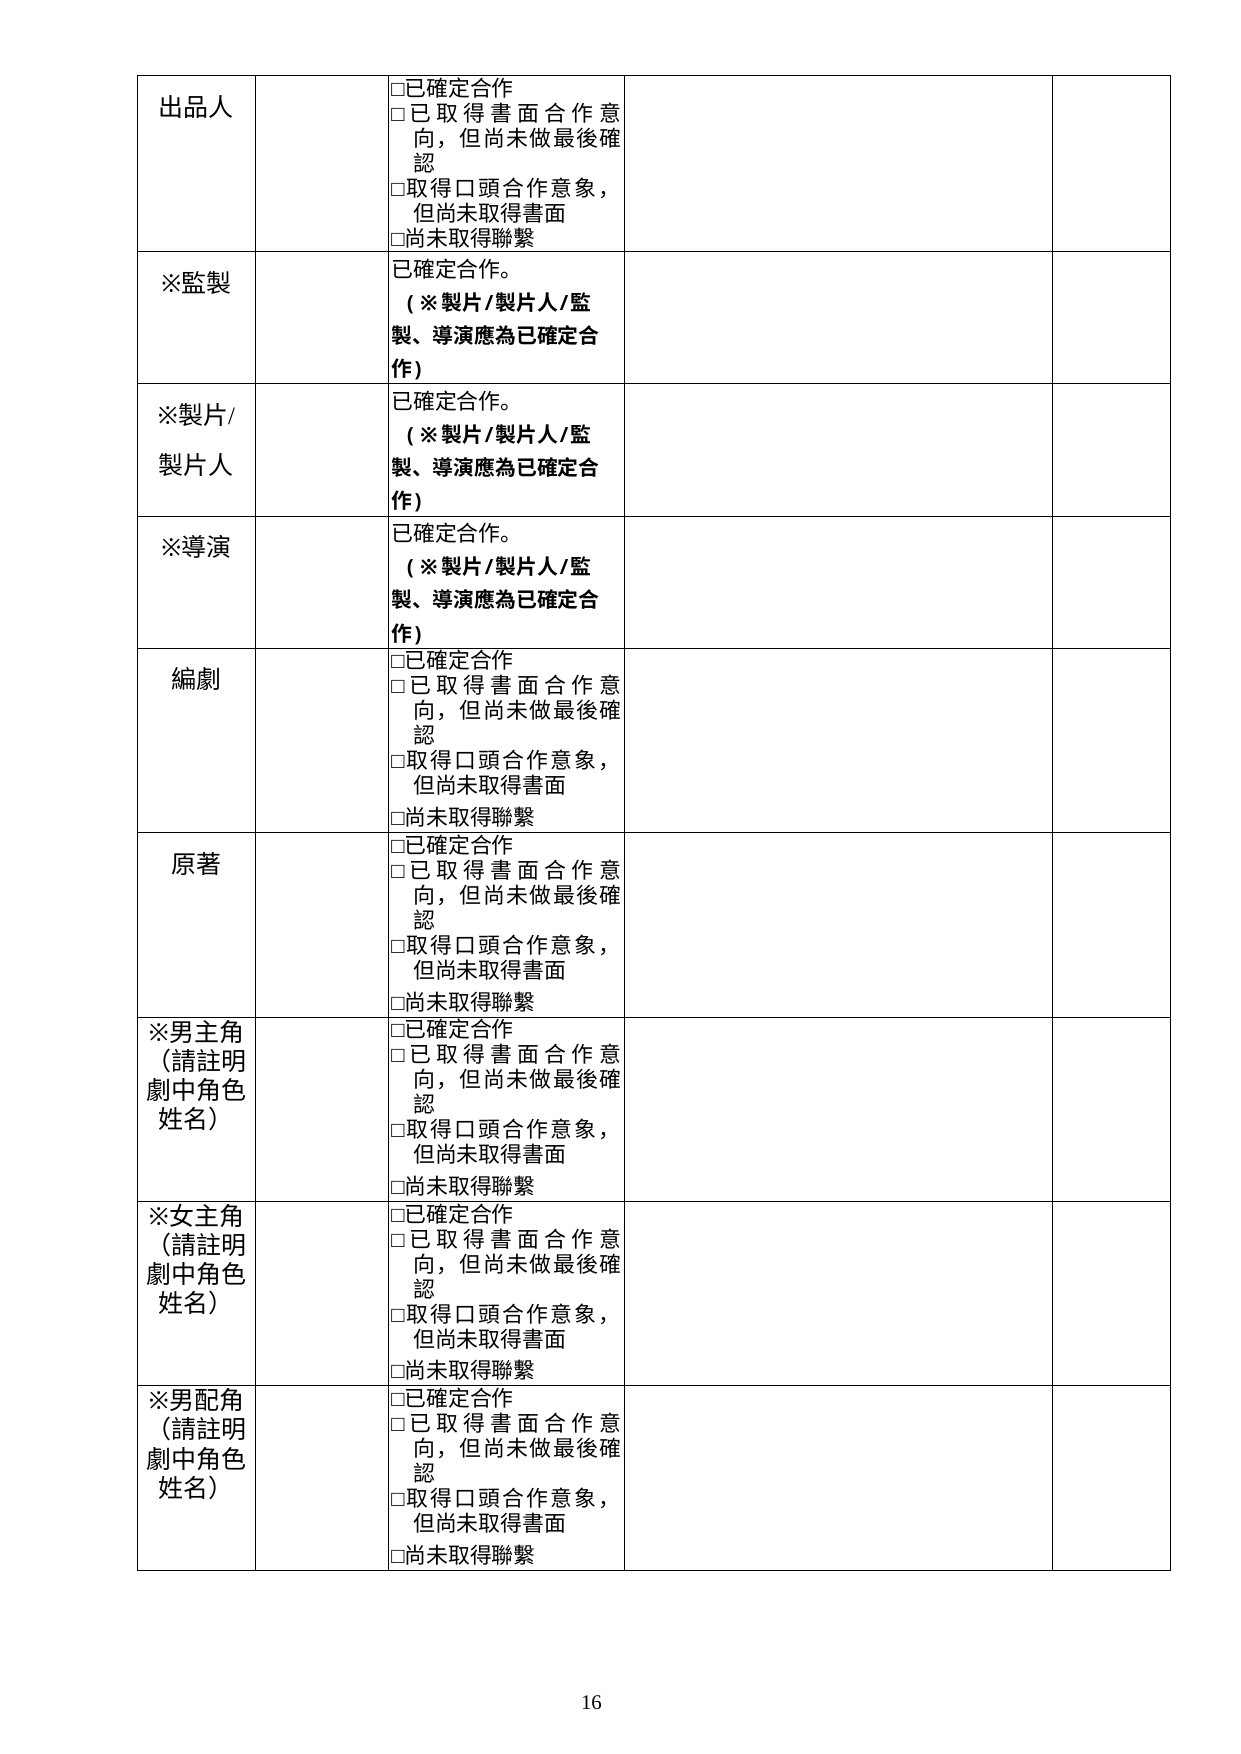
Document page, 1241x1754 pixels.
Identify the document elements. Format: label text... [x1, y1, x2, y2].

table_cell [625, 1386, 1052, 1570]
table_cell □已確定合作 □已取得書面合作意向，但尚未做最後確認 □取得口頭合作意象，但尚未取得書面 □尚未取得聯繫 [389, 1202, 624, 1385]
table_cell [256, 649, 388, 832]
table_cell [1053, 517, 1170, 648]
table_cell [625, 1018, 1052, 1201]
table_cell [1053, 833, 1170, 1017]
table_cell ※製片/ 製片人 [138, 384, 255, 516]
table_cell 原著 [138, 833, 255, 1017]
table_cell [625, 252, 1052, 383]
table_cell 編劇 [138, 649, 255, 832]
table_cell □已確定合作 □已取得書面合作意向，但尚未做最後確認 □取得口頭合作意象，但尚未取得書面 □尚未取得聯繫 [389, 1386, 624, 1570]
table_cell [256, 1018, 388, 1201]
table_cell [256, 1386, 388, 1570]
table_cell [625, 1202, 1052, 1385]
table_cell [1053, 1202, 1170, 1385]
table_cell ※導演 [138, 517, 255, 648]
table_cell [1053, 1018, 1170, 1201]
table_cell 已確定合作。 (※製片/製片人/監製、導演應為已確定合作) [389, 384, 624, 516]
table_cell 已確定合作。 (※製片/製片人/監製、導演應為已確定合作) [389, 517, 624, 648]
table_cell [256, 76, 388, 251]
table_cell [625, 649, 1052, 832]
table_cell ※男主角（請註明劇中角色姓名） [138, 1018, 255, 1201]
table_cell ※女主角（請註明劇中角色姓名） [138, 1202, 255, 1385]
table_cell [256, 252, 388, 383]
table_cell [625, 833, 1052, 1017]
table_cell □已確定合作 □已取得書面合作意向，但尚未做最後確認 □取得口頭合作意象，但尚未取得書面 □尚未取得聯繫 [389, 649, 624, 832]
table_cell 已確定合作。 (※製片/製片人/監製、導演應為已確定合作) [389, 252, 624, 383]
table_cell □已確定合作 □已取得書面合作意向，但尚未做最後確認 □取得口頭合作意象，但尚未取得書面 □尚未取得聯繫 [389, 1018, 624, 1201]
table_cell 出品人 [138, 76, 255, 251]
table_cell [1053, 649, 1170, 832]
table_cell ※男配角（請註明劇中角色姓名） [138, 1386, 255, 1570]
table_cell ※監製 [138, 252, 255, 383]
table_cell [1053, 252, 1170, 383]
table_cell [256, 517, 388, 648]
table_cell [625, 76, 1052, 251]
table_cell [1053, 76, 1170, 251]
table_cell [256, 833, 388, 1017]
table_cell [1053, 1386, 1170, 1570]
table_cell [256, 1202, 388, 1385]
table_cell □已確定合作 □已取得書面合作意向，但尚未做最後確認 □取得口頭合作意象，但尚未取得書面 □尚未取得聯繫 [389, 76, 624, 251]
table_cell [1053, 384, 1170, 516]
table_cell [625, 517, 1052, 648]
table_cell [625, 384, 1052, 516]
table_cell □已確定合作 □已取得書面合作意向，但尚未做最後確認 □取得口頭合作意象，但尚未取得書面 □尚未取得聯繫 [389, 833, 624, 1017]
table_cell [256, 384, 388, 516]
